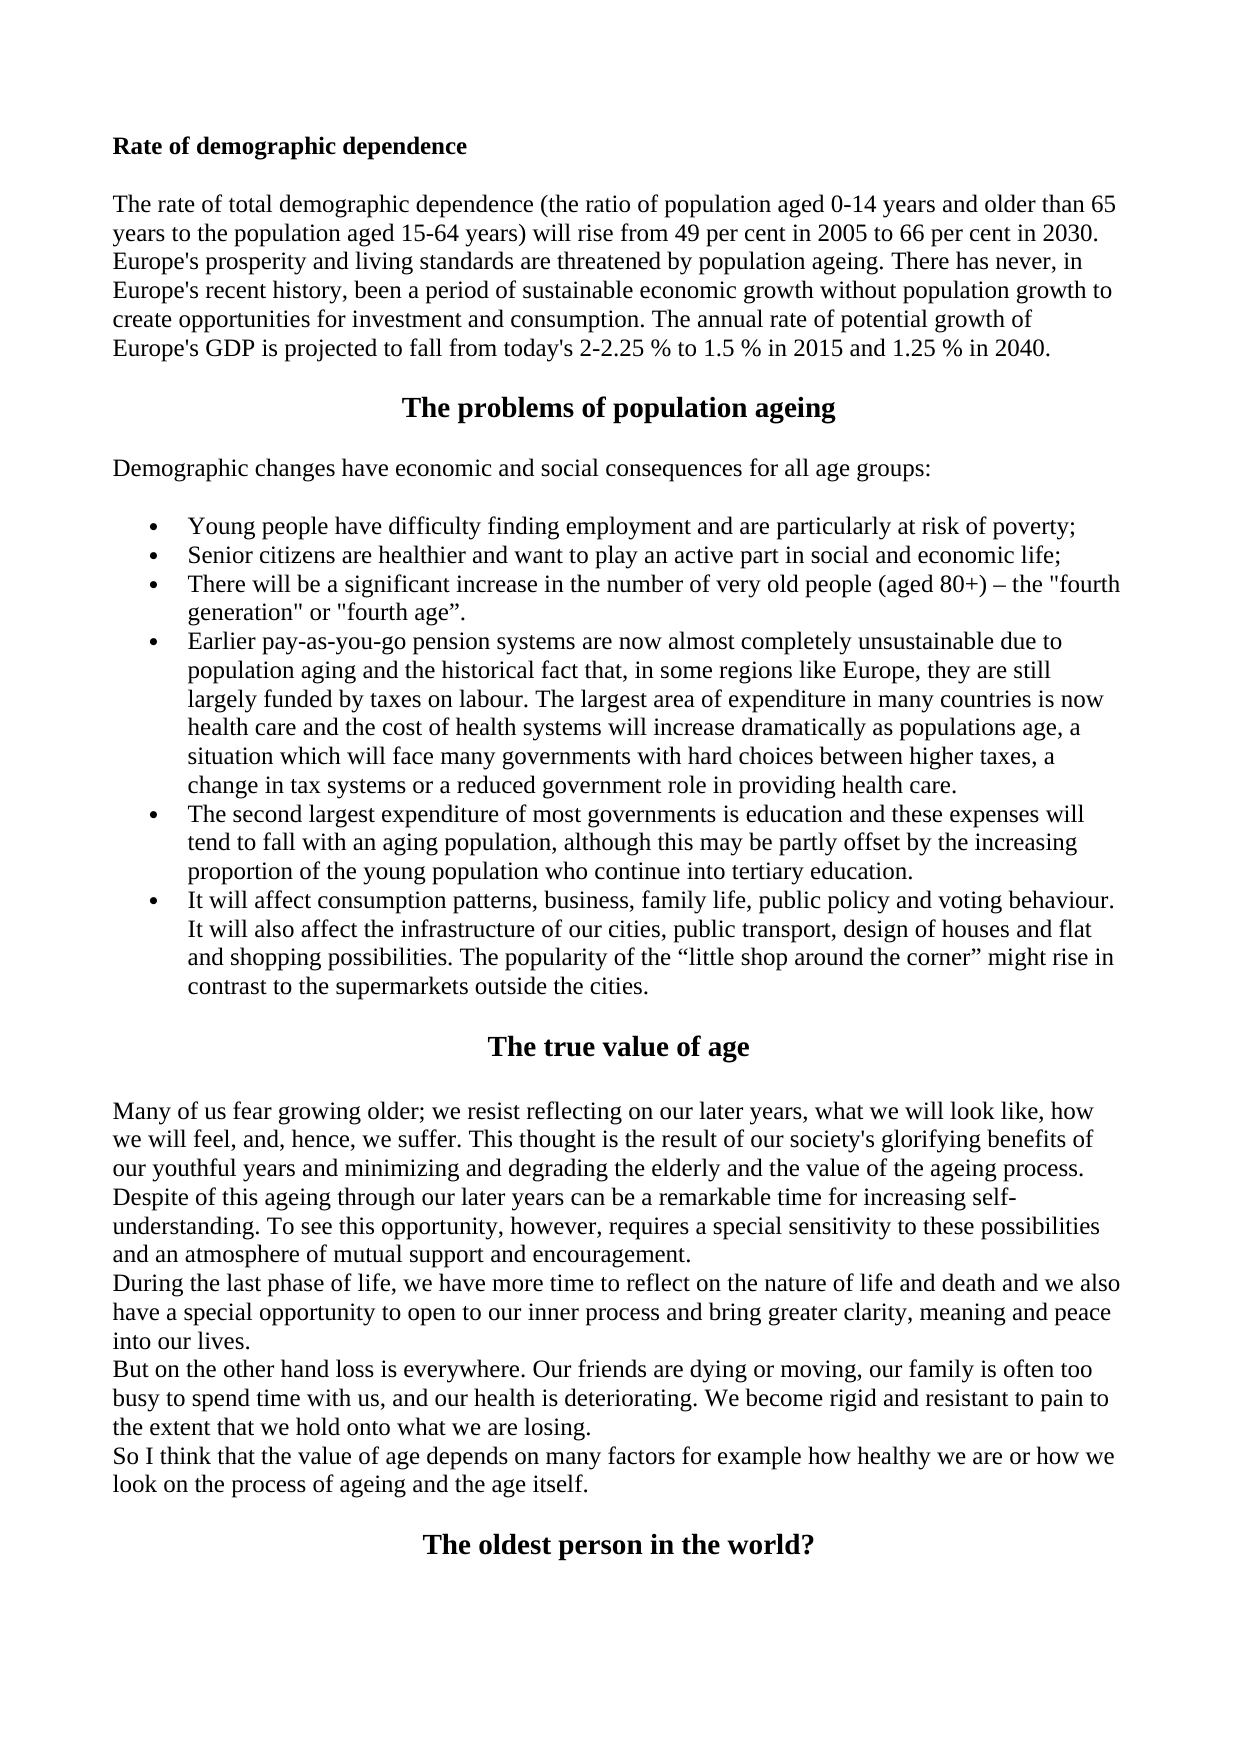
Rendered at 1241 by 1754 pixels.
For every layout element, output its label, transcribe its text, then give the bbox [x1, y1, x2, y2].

text So I think that the value of age depends on many factors for example how healthy we are or how we look on the process of ageing and the age itself. [112, 1441, 1125, 1498]
text The problems of population ageing [112, 391, 1125, 424]
text During the last phase of life, we have more time to reflect on the nature of life and death and we also have a special opportunity to open to our inner process and bring greater clarity, meaning and peace into our lives. [112, 1268, 1125, 1354]
text Many of us fear growing older; we resist reflecting on our later years, what we will look like, how we will feel, and, hence, we suffer. This thought is the result of our society's glorifying benefits of our youthful years and minimizing and degrading the elderly and the value of the ageing process. [112, 1096, 1125, 1182]
text Demographic changes have economic and social consequences for all age groups: [112, 453, 1125, 482]
text But on the other hand loss is everywhere. Our friends are dying or moving, our family is often too busy to spend time with us, and our health is deteriorating. We become rigid and resistant to pain to the extent that we hold onto what we are losing. [112, 1354, 1125, 1441]
text The rate of total demographic dependence (the ratio of population aged 0-14 years and older than 65 years to the population aged 15-64 years) will rise from 49 per cent in 2005 to 66 per cent in 2030. Europe's prosperity and living standards are threatened by population ageing. There has never, in Europe's recent history, been a period of sustainable economic growth without population growth to create opportunities for investment and consumption. The annual rate of potential growth of Europe's GDP is projected to fall from today's 2-2.25 % to 1.5 % in 2015 and 1.25 % in 2040. [112, 189, 1125, 361]
text The true value of age [112, 1029, 1125, 1062]
text Despite of this ageing through our later years can be a remarkable time for increasing self-understanding. To see this opportunity, however, requires a special sensitivity to these possibilities and an atmosphere of mutual support and encouragement. [112, 1182, 1125, 1268]
text Rate of demographic dependence [112, 131, 1125, 160]
list It will affect consumption patterns, business, family life, public policy and voting behaviour. It will also affect the infrastructure of our cities, public transport, design of houses and flat and shopping possibilities. The popularity of the “little shop around the corner” might rise in contrast to the supermarkets outside the cities. [150, 885, 1125, 1000]
text The oldest person in the world? [112, 1527, 1125, 1561]
list There will be a significant increase in the number of very old people (aged 80+) – the "fourth generation" or "fourth age”. [150, 569, 1125, 626]
list Young people have difficulty finding employment and are particularly at risk of poverty; [150, 511, 1125, 540]
list Earlier pay-as-you-go pension systems are now almost completely unsustainable due to population aging and the historical fact that, in some regions like Europe, they are still largely funded by taxes on labour. The largest area of expenditure in many countries is now health care and the cost of health systems will increase dramatically as populations age, a situation which will face many governments with hard choices between higher taxes, a change in tax systems or a reduced government role in providing health care. [150, 626, 1125, 799]
list Senior citizens are healthier and want to play an active part in social and economic life; [150, 540, 1125, 569]
list The second largest expenditure of most governments is education and these expenses will tend to fall with an aging population, although this may be partly offset by the increasing proportion of the young population who continue into tertiary education. [150, 799, 1125, 885]
